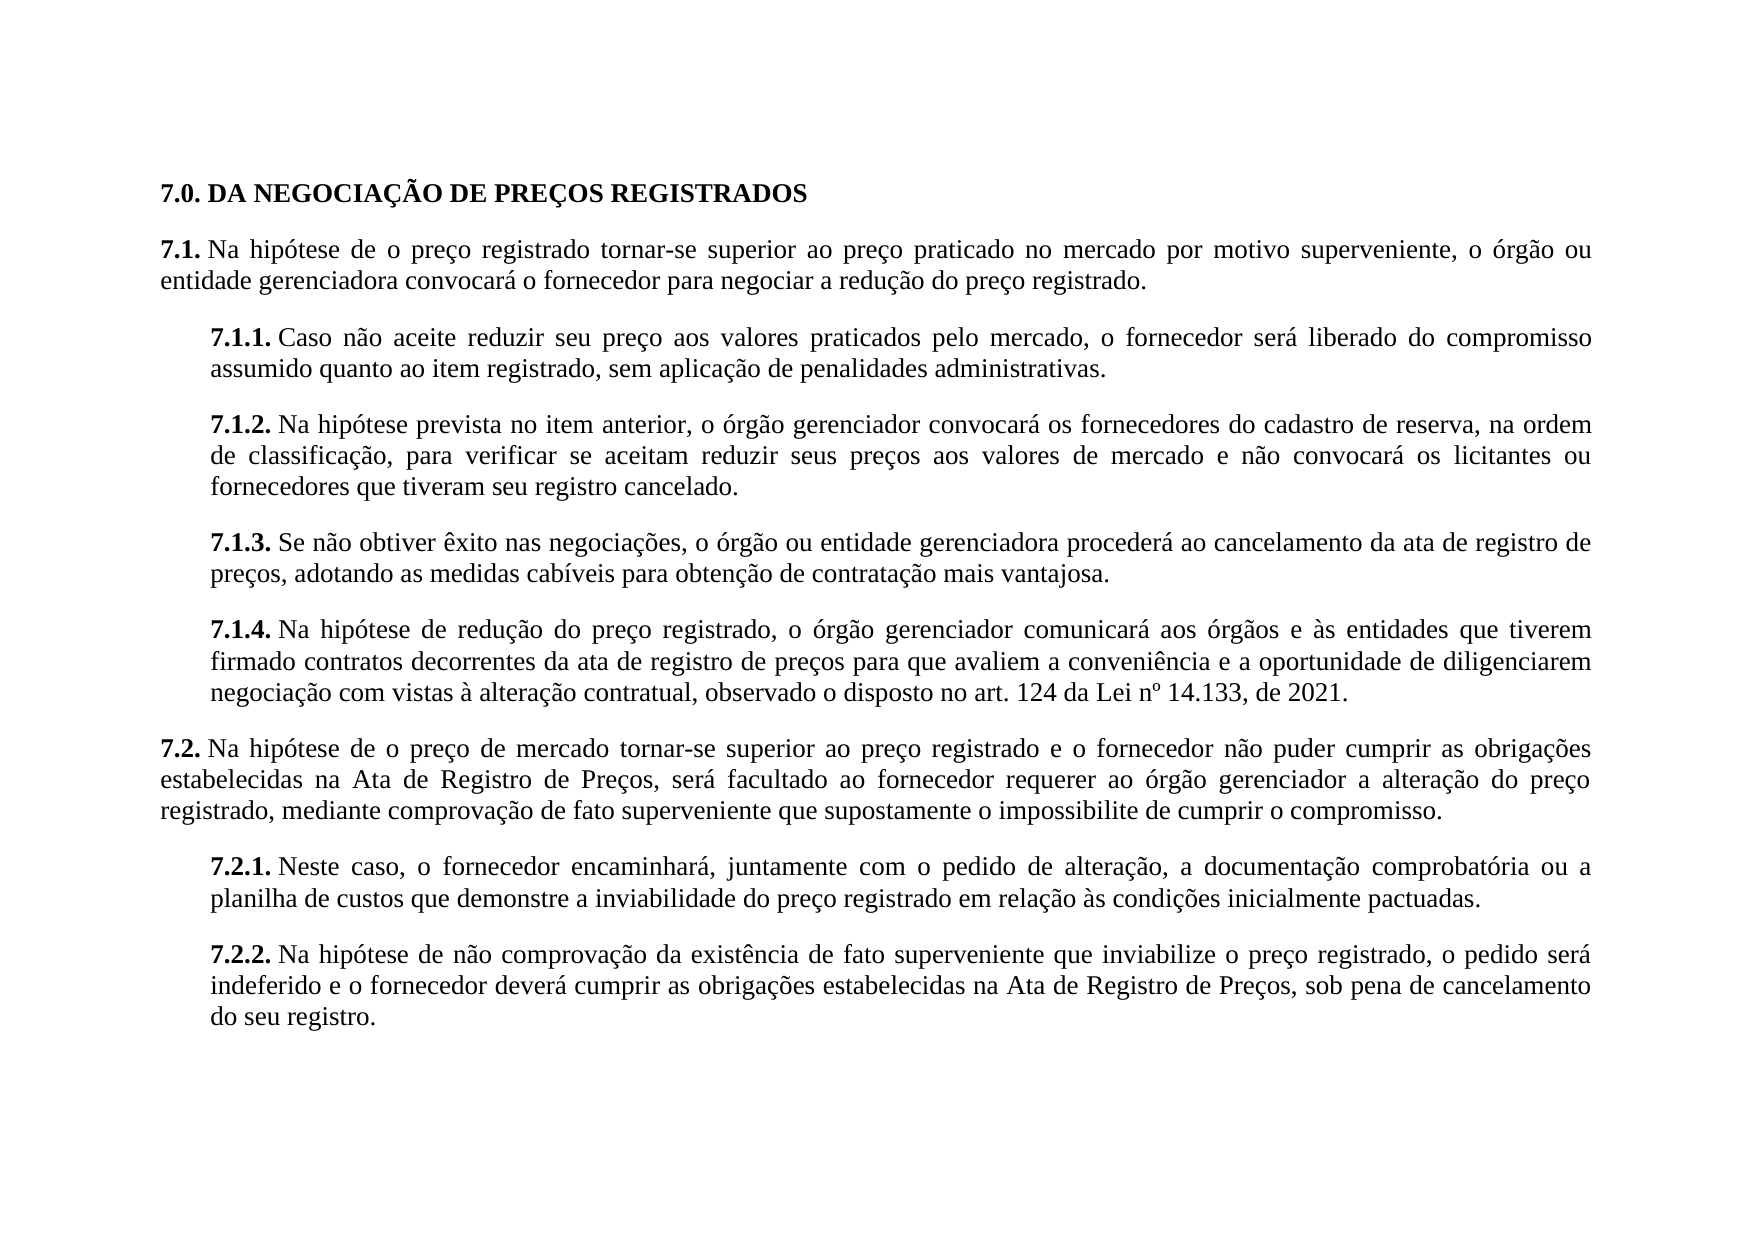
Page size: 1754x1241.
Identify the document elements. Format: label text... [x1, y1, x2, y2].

text 7.1.3. Se não obtiver êxito nas negociações, o órgão ou entidade gerenciadora procederá ao cancelamento da ata de registro de preços, adotando as medidas cabíveis para obtenção de contratação mais vantajosa. [210, 526, 1594, 589]
text 7.2.2. Na hipótese de não comprovação da existência de fato superveniente que inviabilize o preço registrado, o pedido será indeferido e o fornecedor deverá cumprir as obrigações estabelecidas na Ata de Registro de Preços, sob pena de cancelamento do seu registro. [210, 938, 1594, 1031]
text 7.1.4. Na hipótese de redução do preço registrado, o órgão gerenciador comunicará aos órgãos e às entidades que tiverem firmado contratos decorrentes da ata de registro de preços para que avaliem a conveniência e a oportunidade de diligenciarem negociação com vistas à alteração contratual, observado o disposto no art. 124 da Lei nº 14.133, de 2021. [210, 614, 1594, 707]
text 7.1. Na hipótese de o preço registrado tornar-se superior ao preço praticado no mercado por motivo superveniente, o órgão ou entidade gerenciadora convocará o fornecedor para negociar a redução do preço registrado. [160, 233, 1594, 296]
text 7.1.2. Na hipótese prevista no item anterior, o órgão gerenciador convocará os fornecedores do cadastro de reserva, na ordem de classificação, para verificar se aceitam reduzir seus preços aos valores de mercado e não convocará os licitantes ou fornecedores que tiveram seu registro cancelado. [210, 408, 1594, 501]
text 7.0. DA NEGOCIAÇÃO DE PREÇOS REGISTRADOS [160, 177, 1594, 208]
text 7.1.1. Caso não aceite reduzir seu preço aos valores praticados pelo mercado, o fornecedor será liberado do compromisso assumido quanto ao item registrado, sem aplicação de penalidades administrativas. [210, 321, 1594, 383]
text 7.2.1. Neste caso, o fornecedor encaminhará, juntamente com o pedido de alteração, a documentação comprobatória ou a planilha de custos que demonstre a inviabilidade do preço registrado em relação às condições inicialmente pactuadas. [210, 851, 1594, 913]
text 7.2. Na hipótese de o preço de mercado tornar-se superior ao preço registrado e o fornecedor não puder cumprir as obrigações estabelecidas na Ata de Registro de Preços, será facultado ao fornecedor requerer ao órgão gerenciador a alteração do preço registrado, mediante comprovação de fato superveniente que supostamente o impossibilite de cumprir o compromisso. [160, 732, 1594, 826]
